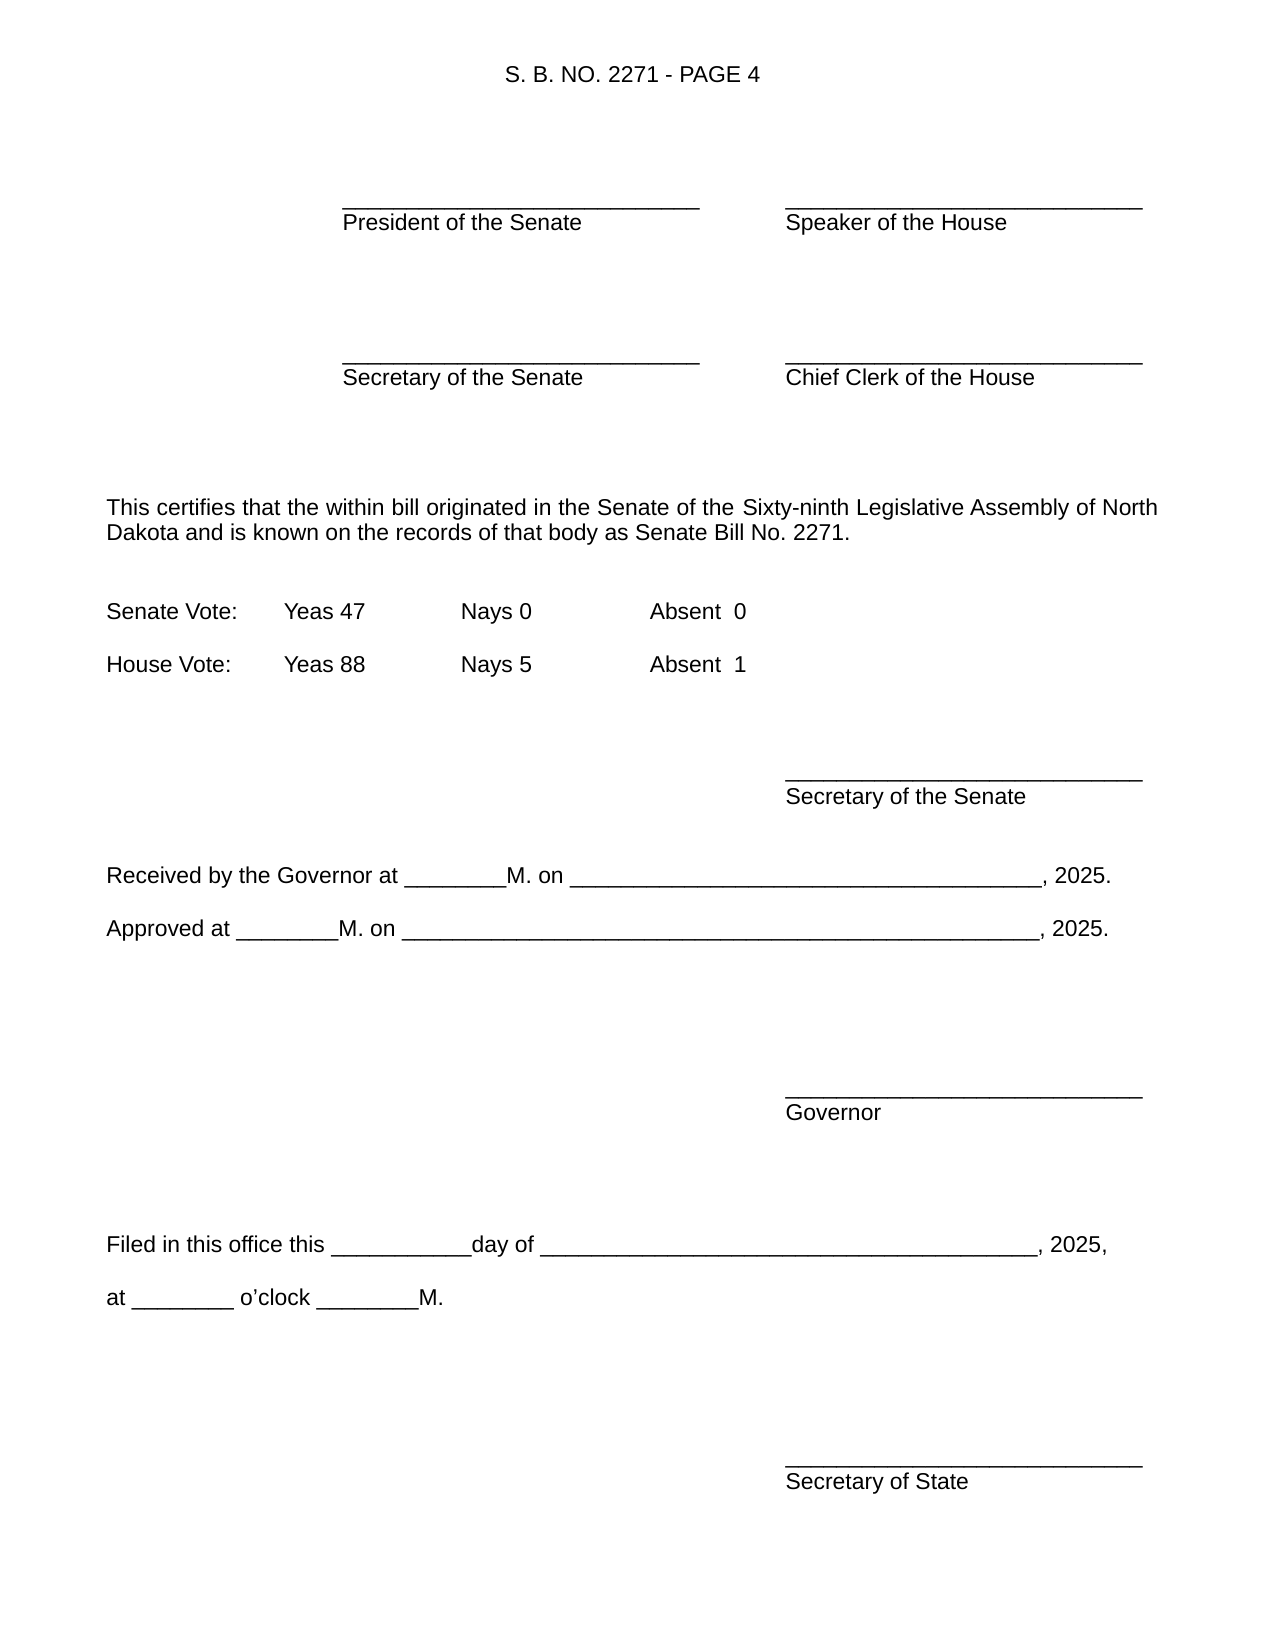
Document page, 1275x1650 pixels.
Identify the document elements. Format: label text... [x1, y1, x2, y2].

text This certifies that the within bill originated in the Senate of the Sixty-ninth Legislative Assembly of North Dakota and is known on the records of that body as Senate Bill No. 2271. [106, 496, 1158, 546]
text Secretary of the Senate Chief Clerk of the House [106, 366, 1158, 391]
text Filed in this office this ___________day of _______________________________________, 2025, [106, 1231, 1158, 1257]
text at ________ o’clock ________M. [106, 1283, 1158, 1310]
text Approved at ________M. on __________________________________________________, 2025. [106, 914, 1158, 941]
text Secretary of the Senate [106, 783, 1158, 809]
text House Vote: Yeas 88 Nays 5 Absent 1 [106, 651, 1158, 677]
text ____________________________ [106, 756, 1158, 783]
text ____________________________ ____________________________ [106, 341, 1158, 366]
text Senate Vote: Yeas 47 Nays 0 Absent 0 [106, 598, 1158, 625]
text Received by the Governor at ________M. on _____________________________________, 2025. [106, 862, 1158, 888]
text Secretary of State [106, 1468, 1158, 1494]
text President of the Senate Speaker of the House [106, 211, 1158, 236]
text ____________________________ ____________________________ [106, 186, 1158, 211]
text Governor [106, 1099, 1158, 1125]
text ____________________________ [106, 1073, 1158, 1099]
text ____________________________ [106, 1442, 1158, 1468]
